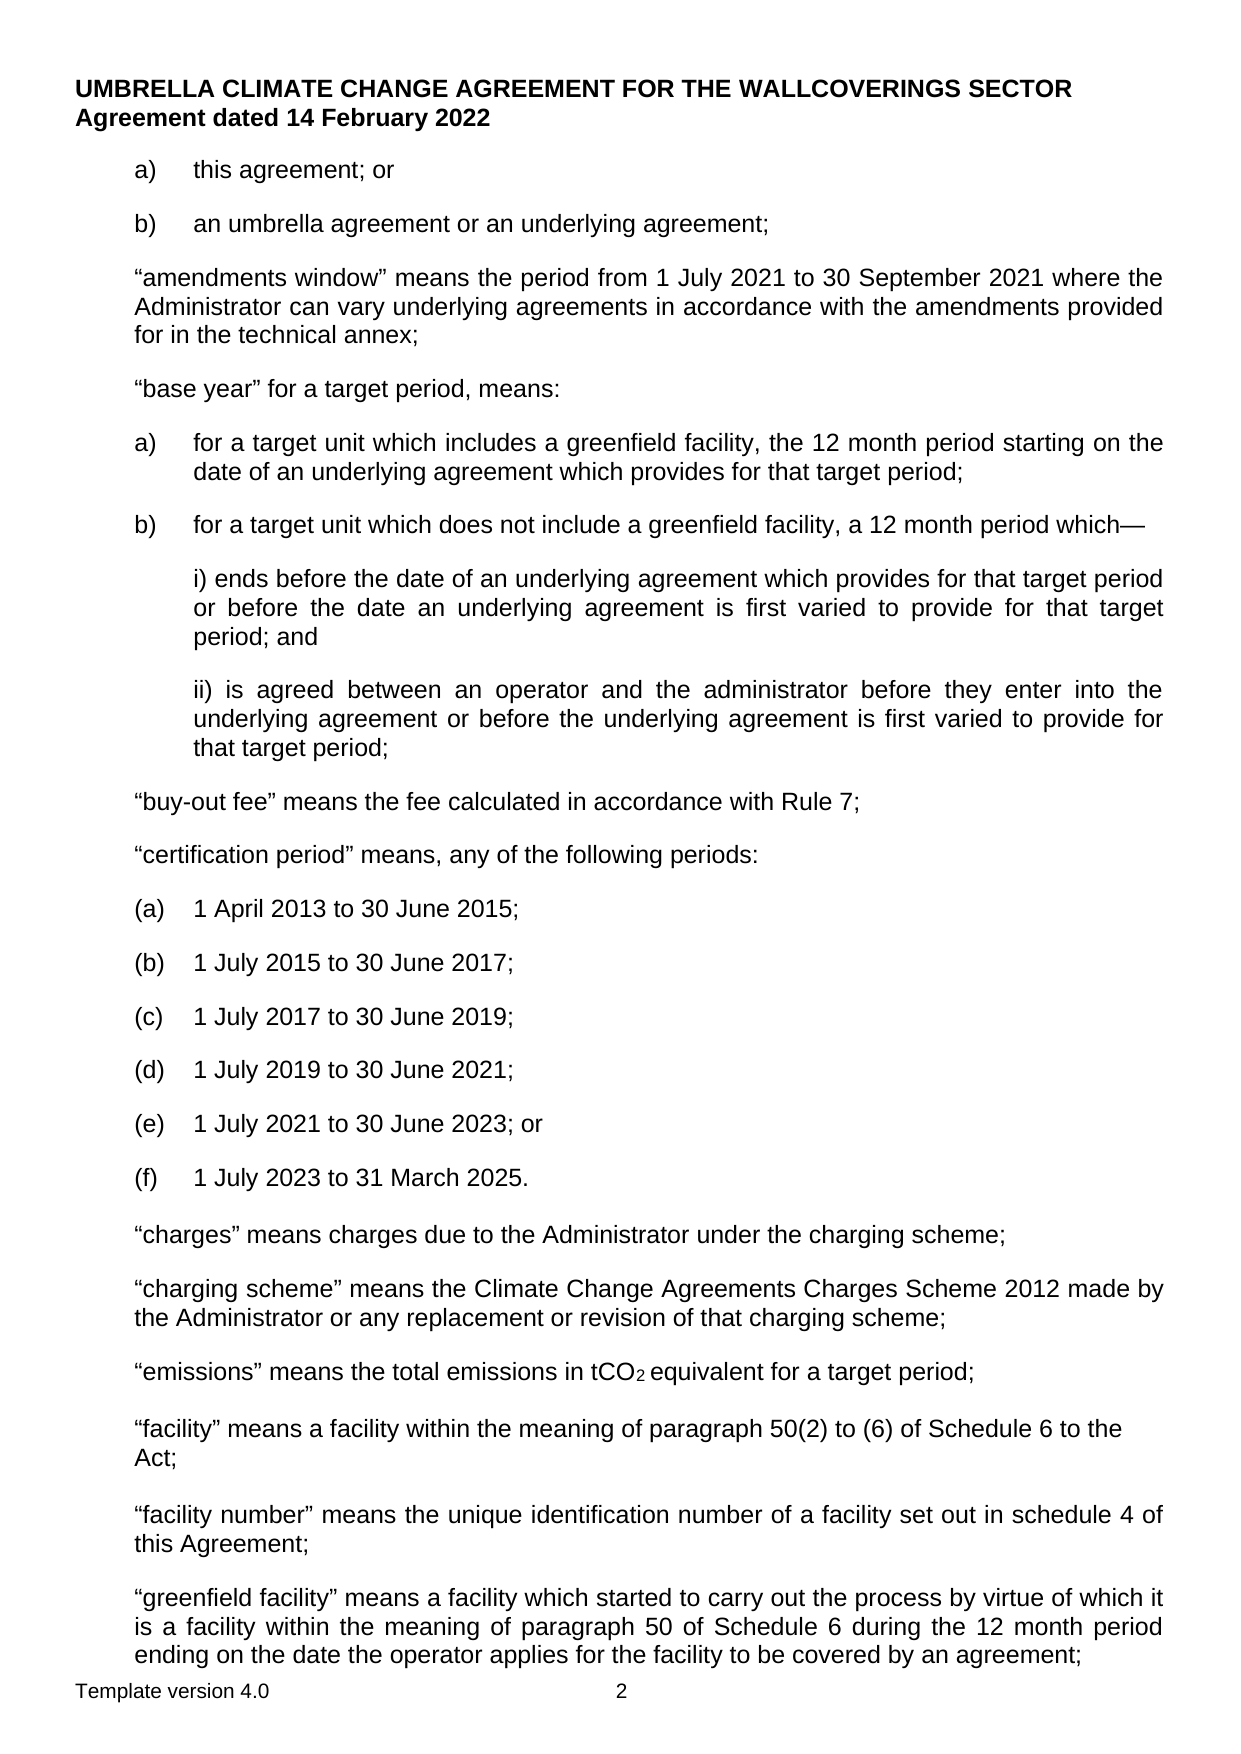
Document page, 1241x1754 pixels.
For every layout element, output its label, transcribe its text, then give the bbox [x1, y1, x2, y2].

text b) for a target unit which does not include a greenfield facility, a 12 month period which— [134, 510, 1165, 539]
list 1 July 2015 to 30 June 2017; [134, 948, 1165, 976]
text “greenfield facility” means a facility which started to carry out the process by virtue of which it is a facility within the meaning of paragraph 50 of Schedule 6 during the 12 month period ending on the date the operator applies for the facility to be covered by an agreement; [134, 1583, 1165, 1669]
list 1 April 2013 to 30 June 2015; [134, 894, 1165, 923]
list 1 July 2017 to 30 June 2019; [134, 1001, 1165, 1030]
text “base year” for a target period, means: [134, 374, 1165, 403]
text “facility” means a facility within the meaning of paragraph 50(2) to (6) of Schedule 6 to the Act; [134, 1414, 1165, 1471]
text “emissions” means the total emissions in tCO2 equivalent for a target period; [134, 1356, 1165, 1385]
list 1 July 2023 to 31 March 2025. [134, 1163, 1165, 1191]
text i) ends before the date of an underlying agreement which provides for that target period or before the date an underlying agreement is first varied to provide for that target period; and [193, 564, 1165, 650]
text b) an umbrella agreement or an underlying agreement; [134, 209, 1165, 238]
text “certification period” means, any of the following periods: [134, 840, 1165, 869]
text “buy-out fee” means the fee calculated in accordance with Rule 7; [134, 786, 1165, 815]
text “facility number” means the unique identification number of a facility set out in schedule 4 of this Agreement; [134, 1500, 1165, 1558]
list 1 July 2021 to 30 June 2023; or [134, 1109, 1165, 1138]
text “amendments window” means the period from 1 July 2021 to 30 September 2021 where the Administrator can vary underlying agreements in accordance with the amendments provided for in the technical annex; [134, 263, 1165, 349]
text “charges” means charges due to the Administrator under the charging scheme; [134, 1220, 1165, 1249]
list 1 July 2019 to 30 June 2021; [134, 1055, 1165, 1084]
text a) this agreement; or [134, 155, 1165, 184]
text “charging scheme” means the Climate Change Agreements Charges Scheme 2012 made by the Administrator or any replacement or revision of that charging scheme; [134, 1274, 1165, 1331]
text ii) is agreed between an operator and the administrator before they enter into the underlying agreement or before the underlying agreement is first varied to provide for that target period; [193, 675, 1165, 761]
text a) for a target unit which includes a greenfield facility, the 12 month period starting on the date of an underlying agreement which provides for that target period; [134, 428, 1165, 485]
